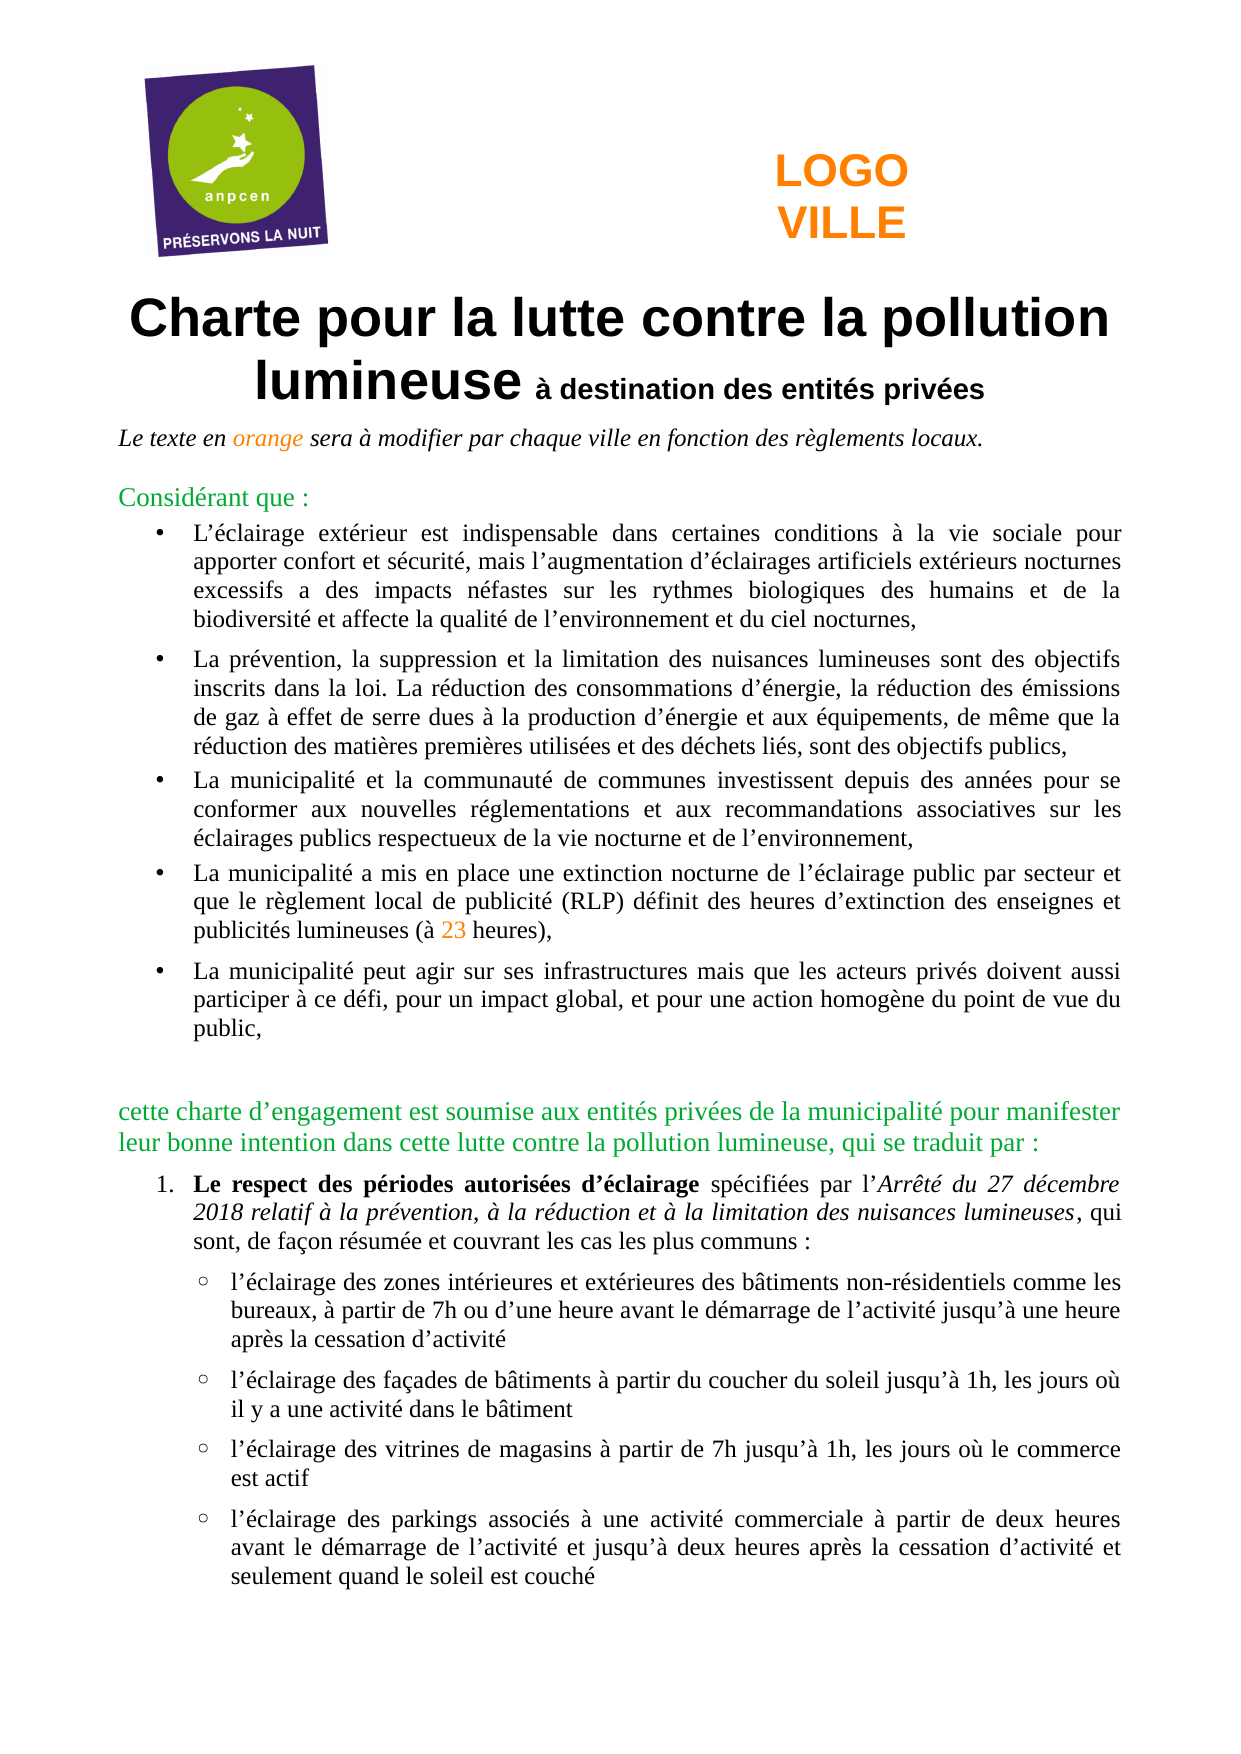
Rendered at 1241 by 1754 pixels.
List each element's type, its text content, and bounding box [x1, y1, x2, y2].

list L’éclairage extérieur est indispensable dans certaines conditions à la vie sociale pour apporter confort et sécurité, mais l’augmentation d’éclairages artificiels extérieurs nocturnes excessifs a des impacts néfastes sur les rythmes biologiques des humains et de la biodiversité et affecte la qualité de l’environnement et du ciel nocturnes, [156, 518, 1122, 633]
text cette charte d’engagement est soumise aux entités privées de la municipalité pour manifester leur bonne intention dans cette lutte contre la pollution lumineuse, qui se traduit par : [118, 1094, 1122, 1157]
list l’éclairage des zones intérieures et extérieures des bâtiments non-résidentiels comme les bureaux, à partir de 7h ou d’une heure avant le démarrage de l’activité jusqu’à une heure après la cessation d’activité [193, 1267, 1122, 1353]
picture [142, 62, 331, 259]
list La prévention, la suppression et la limitation des nuisances lumineuses sont des objectifs inscrits dans la loi. La réduction des consommations d’énergie, la réduction des émissions de gaz à effet de serre dues à la production d’énergie et aux équipements, de même que la réduction des matières premières utilisées et des déchets liés, sont des objectifs publics, [156, 644, 1122, 759]
text Considérant que : [118, 481, 1122, 512]
list Le respect des périodes autorisées d’éclairage spécifiées par l’Arrêté du 27 décembre 2018 relatif à la prévention, à la réduction et à la limitation des nuisances lumineuses, qui sont, de façon résumée et couvrant les cas les plus communs : [156, 1169, 1122, 1255]
title LOGO VILLE [331, 143, 1122, 248]
list l’éclairage des vitrines de magasins à partir de 7h jusqu’à 1h, les jours où le commerce est actif [193, 1434, 1122, 1492]
list l’éclairage des parkings associés à une activité commerciale à partir de deux heures avant le démarrage de l’activité et jusqu’à deux heures après la cessation d’activité et seulement quand le soleil est couché [193, 1504, 1122, 1590]
title Charte pour la lutte contre la pollution lumineuse à destination des entités privées [118, 286, 1122, 411]
list l’éclairage des façades de bâtiments à partir du coucher du soleil jusqu’à 1h, les jours où il y a une activité dans le bâtiment [193, 1365, 1122, 1422]
list La municipalité a mis en place une extinction nocturne de l’éclairage public par secteur et que le règlement local de publicité (RLP) définit des heures d’extinction des enseignes et publicités lumineuses (à 23 heures), [156, 858, 1122, 944]
list La municipalité peut agir sur ses infrastructures mais que les acteurs privés doivent aussi participer à ce défi, pour un impact global, et pour une action homogène du point de vue du public, [156, 956, 1122, 1042]
text Le texte en orange sera à modifier par chaque ville en fonction des règlements locaux. [118, 423, 1122, 452]
title [118, 143, 142, 248]
list La municipalité et la communauté de communes investissent depuis des années pour se conformer aux nouvelles réglementations et aux recommandations associatives sur les éclairages publics respectueux de la vie nocturne et de l’environnement, [156, 766, 1122, 852]
